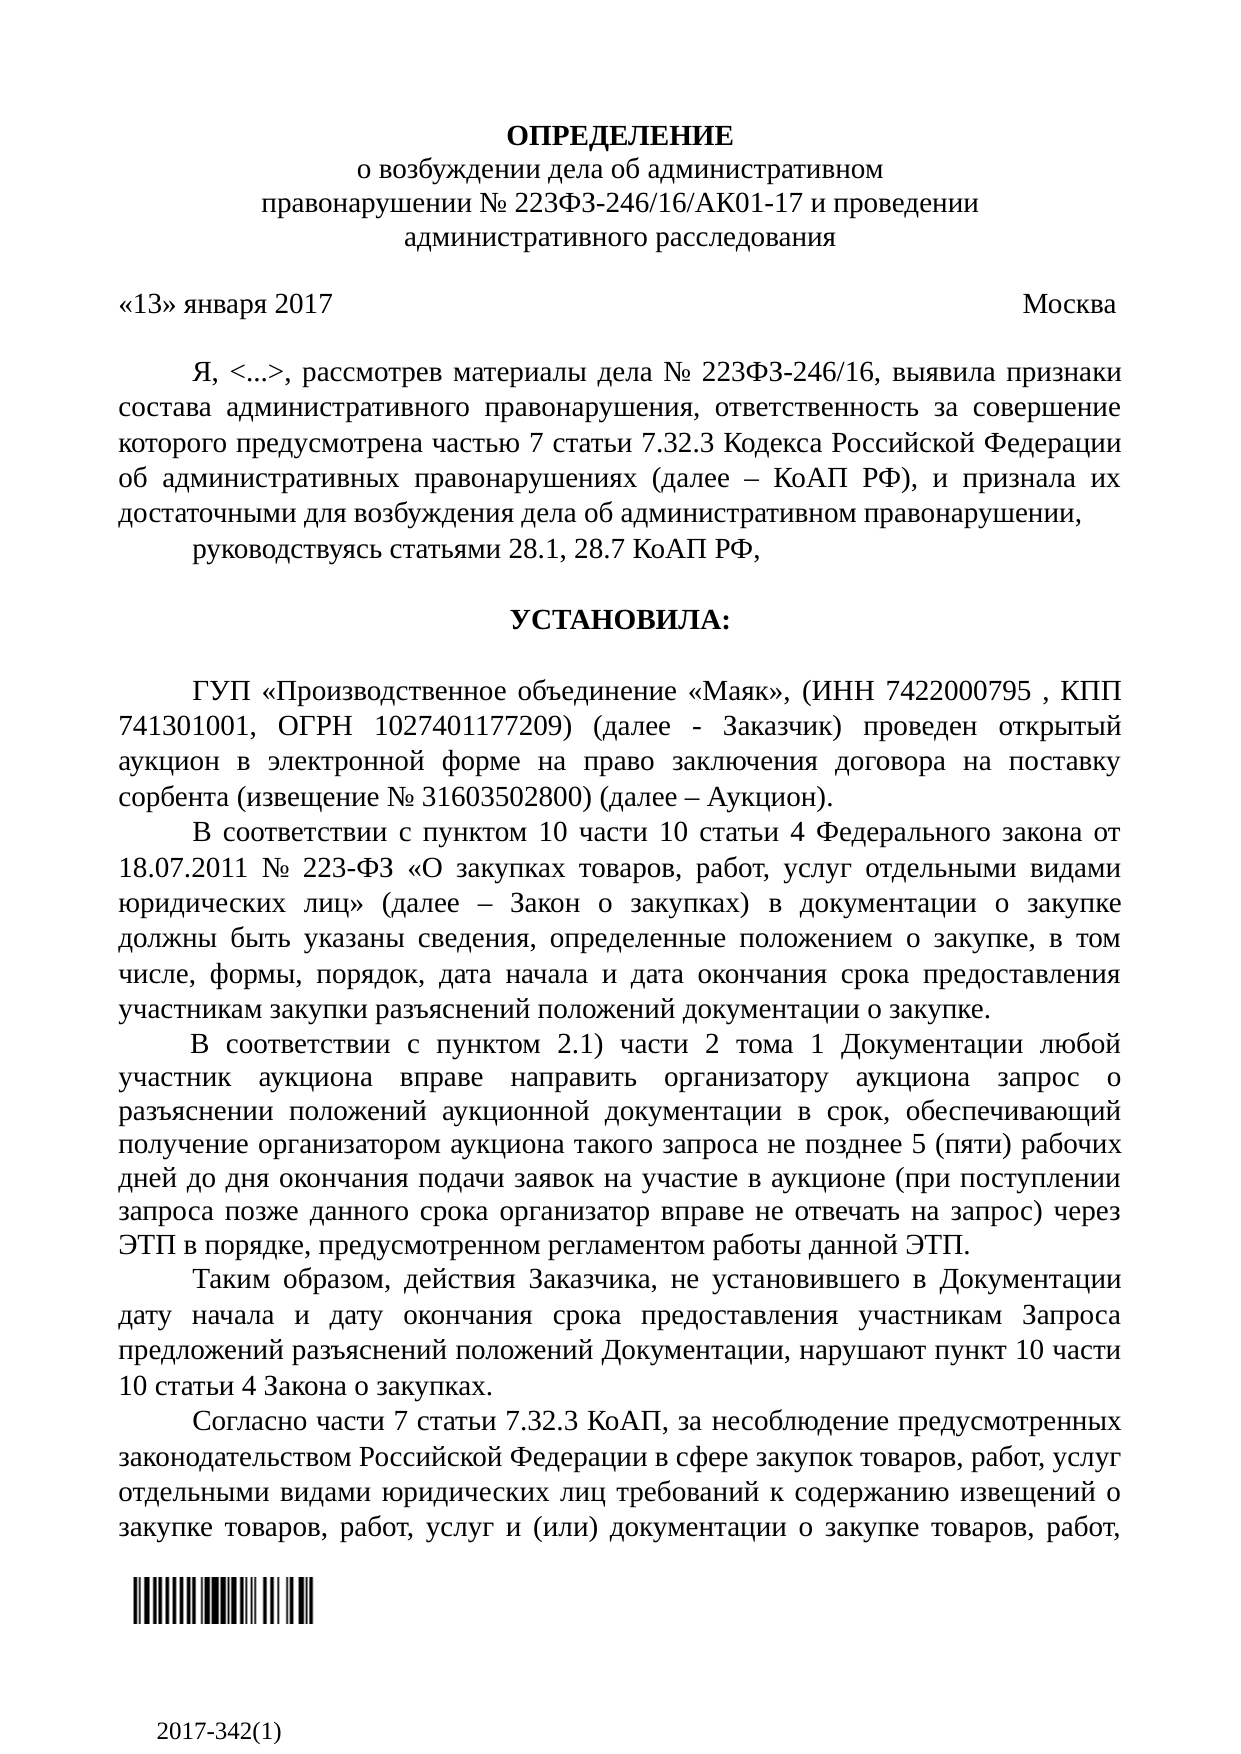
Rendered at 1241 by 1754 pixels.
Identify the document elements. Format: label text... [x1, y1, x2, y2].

text УСТАНОВИЛА: [118, 601, 1122, 636]
text Таким образом, действия Заказчика, не установившего в Документации дату начала и дату окончания срока предоставления участникам Запроса предложений разъяснений положений Документации, нарушают пункт 10 части 10 статьи 4 Закона о закупках. [118, 1261, 1122, 1402]
text административного расследования [118, 219, 1122, 252]
picture [118, 1577, 331, 1624]
text руководствуясь статьями 28.1, 28.7 КоАП РФ, [118, 530, 1122, 565]
text Я, <...>, рассмотрев материалы дела № 223ФЗ-246/16, выявила признаки состава административного правонарушения, ответственность за совершение которого предусмотрена частью 7 статьи 7.32.3 Кодекса Российской Федерации об административных правонарушениях (далее – КоАП РФ), и признала их достаточными для возбуждения дела об административном правонарушении, [118, 353, 1122, 530]
text В соответствии с пунктом 2.1) части 2 тома 1 Документации любой участник аукциона вправе направить организатору аукциона запрос о разъяснении положений аукционной документации в срок, обеспечивающий получение организатором аукциона такого запроса не позднее 5 (пяти) рабочих дней до дня окончания подачи заявок на участие в аукционе (при поступлении запроса позже данного срока организатор вправе не отвечать на запрос) через ЭТП в порядке, предусмотренном регламентом работы данной ЭТП. [118, 1026, 1122, 1261]
text ГУП «Производственное объединение «Маяк», (ИНН 7422000795 , КПП 741301001, ОГРН 1027401177209) (далее - Заказчик) проведен открытый аукцион в электронной форме на право заключения договора на поставку сорбента (извещение № 31603502800) (далее – Аукцион). [118, 672, 1122, 813]
text Согласно части 7 статьи 7.32.3 КоАП, за несоблюдение предусмотренных законодательством Российской Федерации в сфере закупок товаров, работ, услуг отдельными видами юридических лиц требований к содержанию извещений о закупке товаров, работ, услуг и (или) документации о закупке товаров, работ, [118, 1402, 1122, 1544]
text ОПРЕДЕЛЕНИЕ [118, 118, 1122, 152]
text о возбуждении дела об административном [118, 152, 1122, 185]
text В соответствии с пунктом 10 части 10 статьи 4 Федерального закона от 18.07.2011 № 223-ФЗ «О закупках товаров, работ, услуг отдельными видами юридических лиц» (далее – Закон о закупках) в документации о закупке должны быть указаны сведения, определенные положением о закупке, в том числе, формы, порядок, дата начала и дата окончания срока предоставления участникам закупки разъяснений положений документации о закупке. [118, 813, 1122, 1026]
text «13» января 2017 Москва [118, 286, 1122, 319]
text правонарушении № 223ФЗ-246/16/АК01-17 и проведении [118, 185, 1122, 219]
